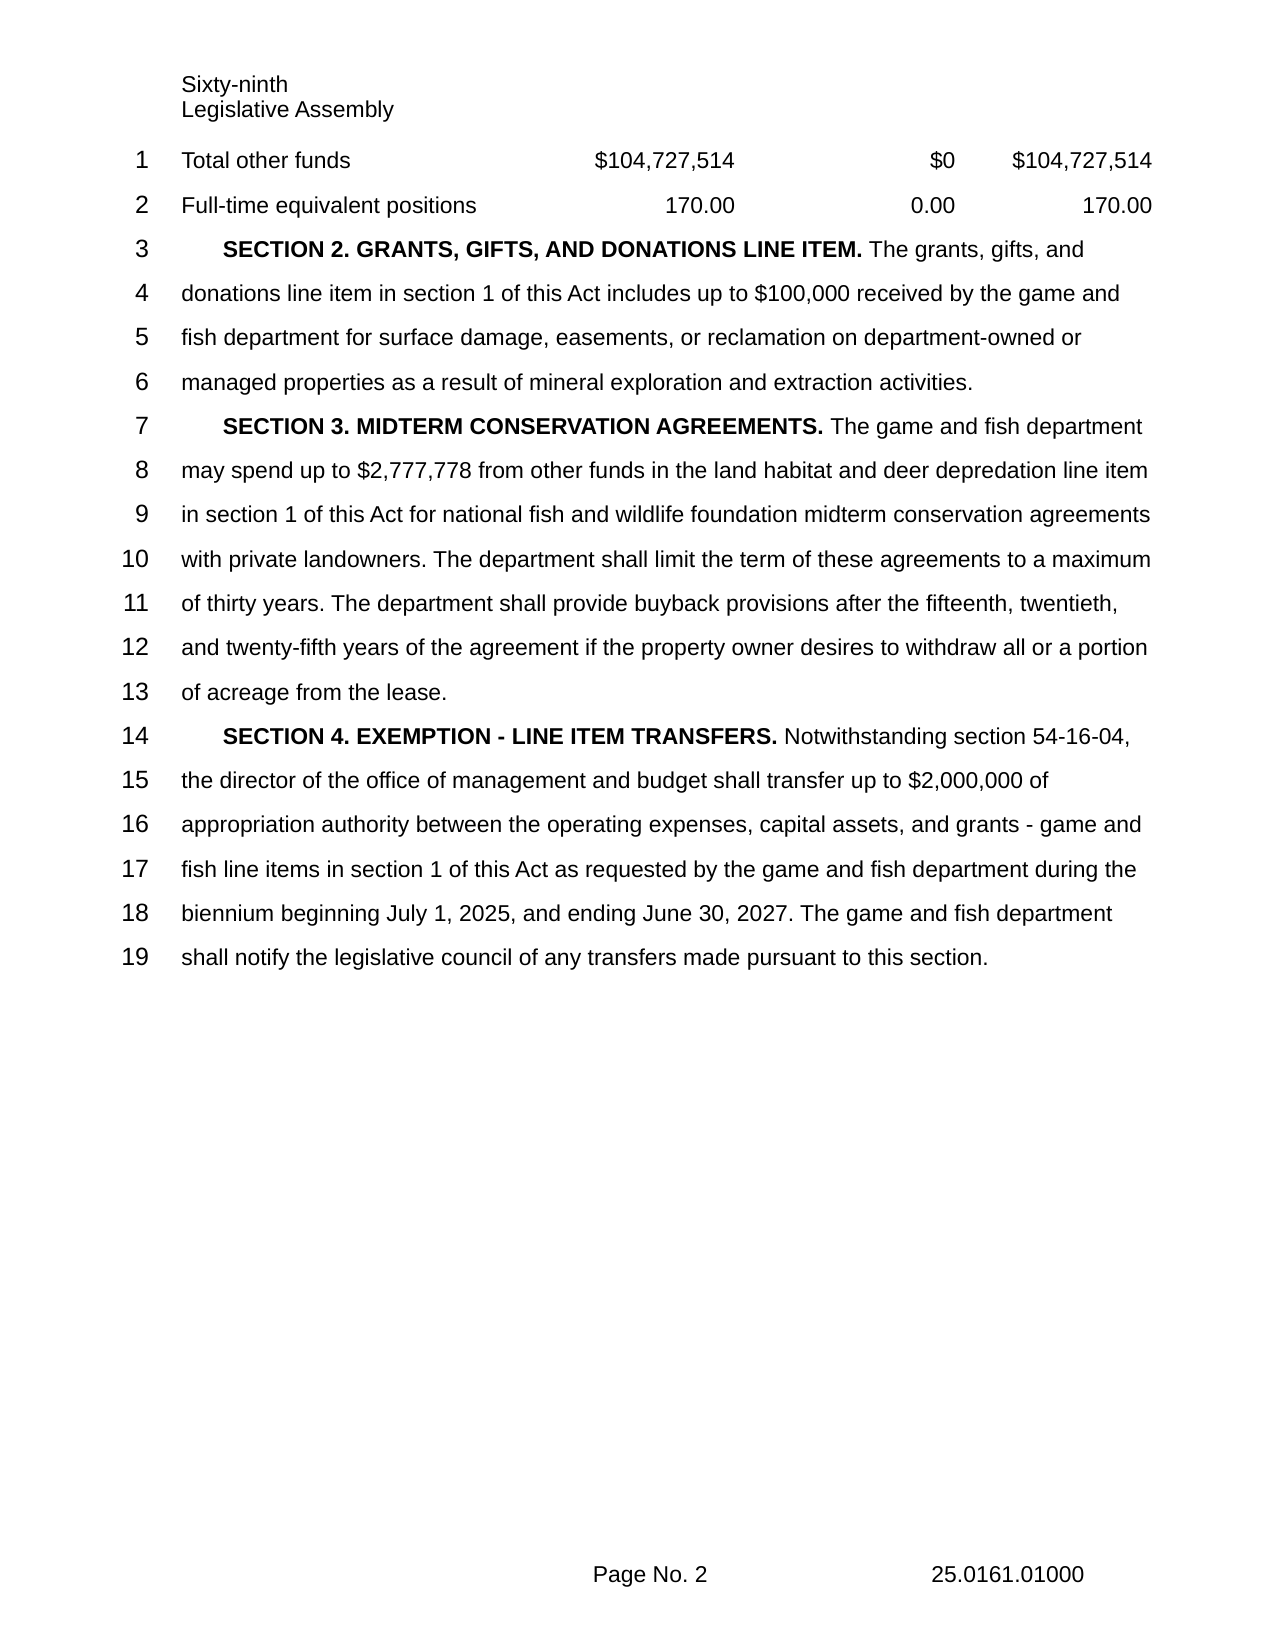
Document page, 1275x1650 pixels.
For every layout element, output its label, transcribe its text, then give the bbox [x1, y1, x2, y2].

text SECTION 2. GRANTS, GIFTS, AND DONATIONS LINE ITEM. The grants, gifts, and donations line item in section 1 of this Act includes up to $100,000 received by the game and fish department for surface damage, easements, or reclamation on department-owned or managed properties as a result of mineral exploration and extraction activities. [181, 222, 1154, 399]
text Total other funds $104,727,514 $0 $104,727,514 Full‑time equivalent positions 170.00 0.00 170.00 [181, 133, 1154, 222]
text SECTION 3. MIDTERM CONSERVATION AGREEMENTS. The game and fish department may spend up to $2,777,778 from other funds in the land habitat and deer depredation line item in section 1 of this Act for national fish and wildlife foundation midterm conservation agreements with private landowners. The department shall limit the term of these agreements to a maximum of thirty years. The department shall provide buyback provisions after the fifteenth, twentieth, and twenty-fifth years of the agreement if the property owner desires to withdraw all or a portion of acreage from the lease. [181, 399, 1154, 709]
text SECTION 4. EXEMPTION - LINE ITEM TRANSFERS. Notwithstanding section 54‑16‑04, the director of the office of management and budget shall transfer up to $2,000,000 of appropriation authority between the operating expenses, capital assets, and grants - game and fish line items in section 1 of this Act as requested by the game and fish department during the biennium beginning July 1, 2025, and ending June 30, 2027. The game and fish department shall notify the legislative council of any transfers made pursuant to this section. [181, 709, 1154, 974]
